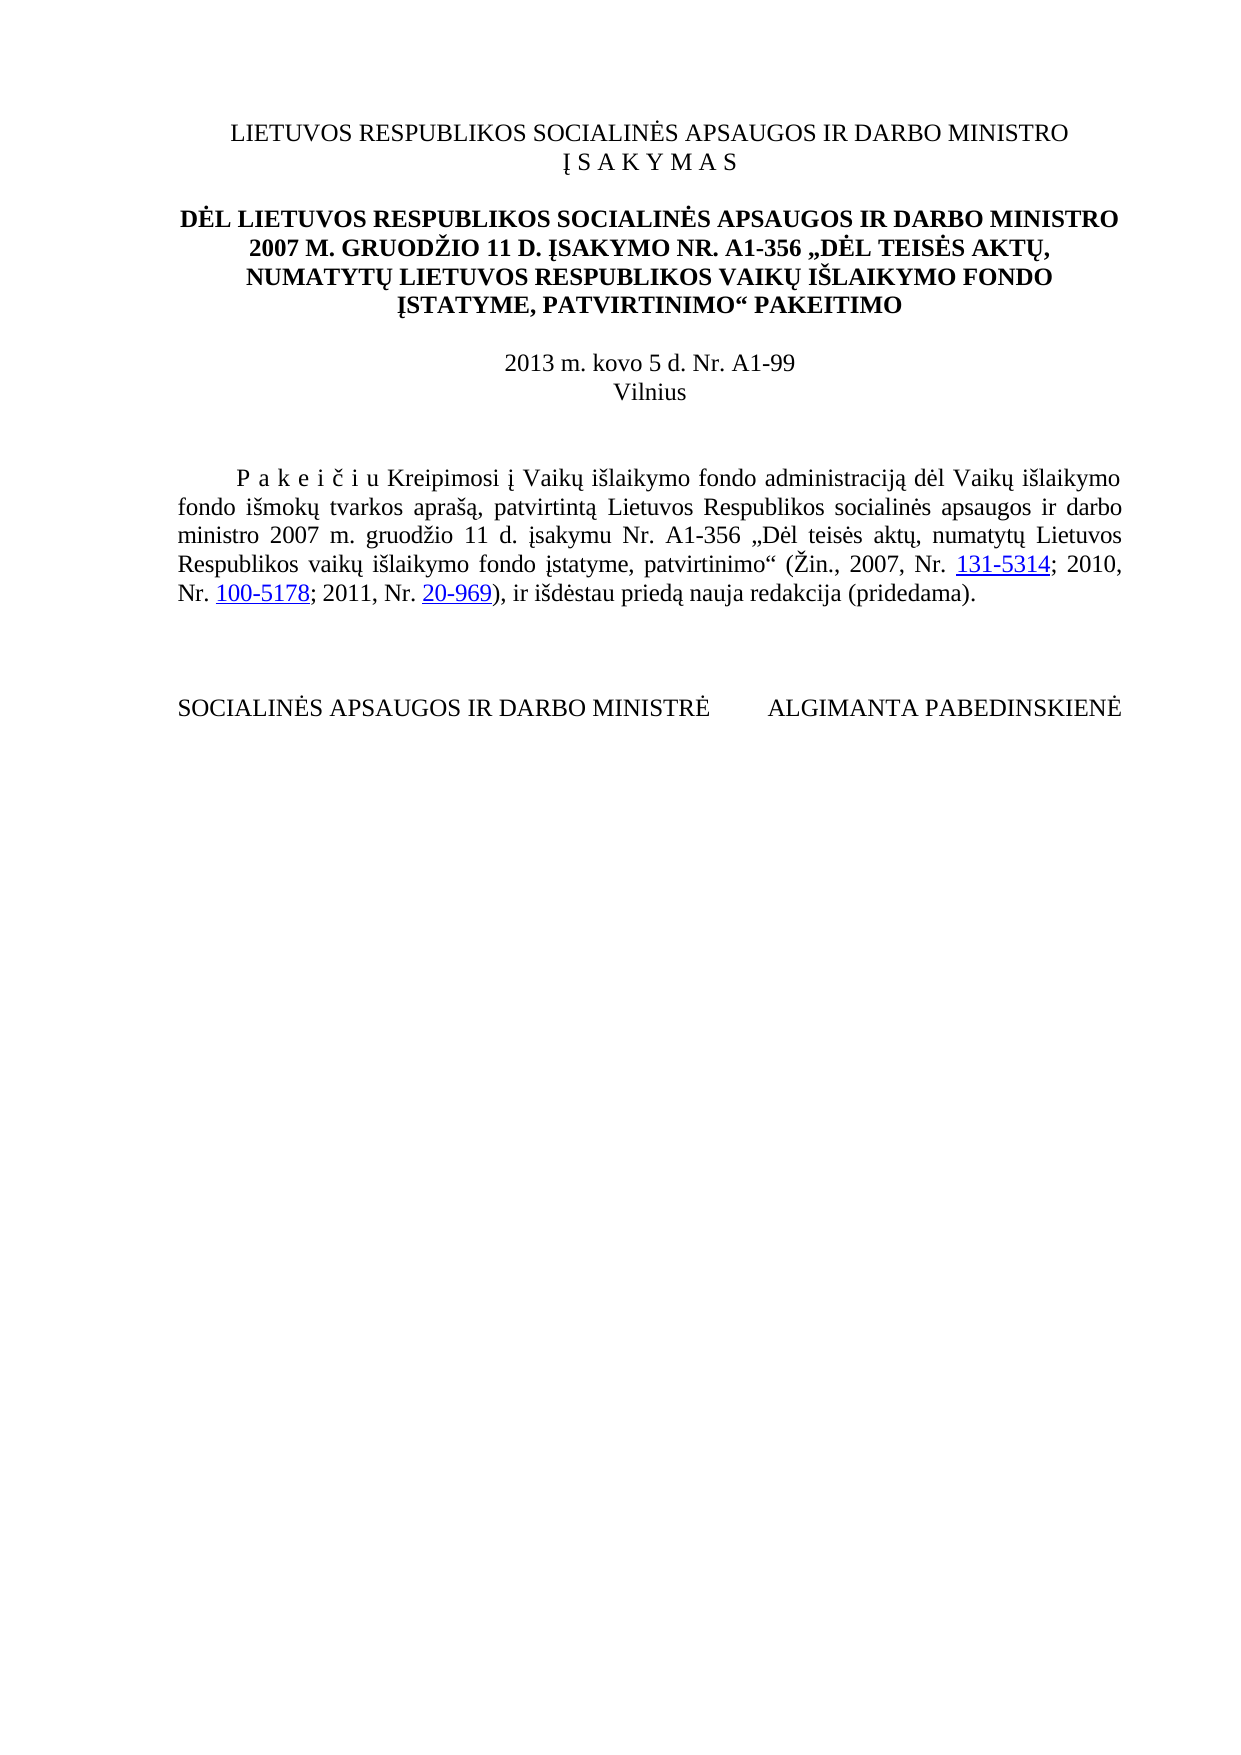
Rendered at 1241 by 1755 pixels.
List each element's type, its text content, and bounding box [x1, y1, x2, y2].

text 2013 m. kovo 5 d. Nr. A1-99 [177, 348, 1122, 377]
text LIETUVOS RESPUBLIKOS SOCIALINĖS APSAUGOS IR DARBO MINISTRO [177, 118, 1122, 147]
text DĖL LIETUVOS RESPUBLIKOS SOCIALINĖS APSAUGOS IR DARBO MINISTRO 2007 M. GRUODŽIO 11 D. ĮSAKYMO NR. A1-356 „DĖL TEISĖS AKTŲ, NUMATYTŲ LIETUVOS RESPUBLIKOS VAIKŲ IŠLAIKYMO FONDO ĮSTATYME, PATVIRTINIMO“ PAKEITIMO [177, 204, 1122, 319]
text Socialinės apsaugos ir darbo ministrė Algimanta Pabedinskienė [177, 693, 1122, 722]
text Vilnius [177, 377, 1122, 406]
text P a k e i č i u Kreipimosi į Vaikų išlaikymo fondo administraciją dėl Vaikų išlaikymo fondo išmokų tvarkos aprašą, patvirtintą Lietuvos Respublikos socialinės apsaugos ir darbo ministro 2007 m. gruodžio 11 d. įsakymu Nr. A1-356 „Dėl teisės aktų, numatytų Lietuvos Respublikos vaikų išlaikymo fondo įstatyme, patvirtinimo“ (Žin., 2007, Nr. 131-5314; 2010, Nr. 100-5178; 2011, Nr. 20-969), ir išdėstau priedą nauja redakcija (pridedama). [177, 463, 1122, 607]
text Į S A K Y M A S [177, 147, 1122, 176]
